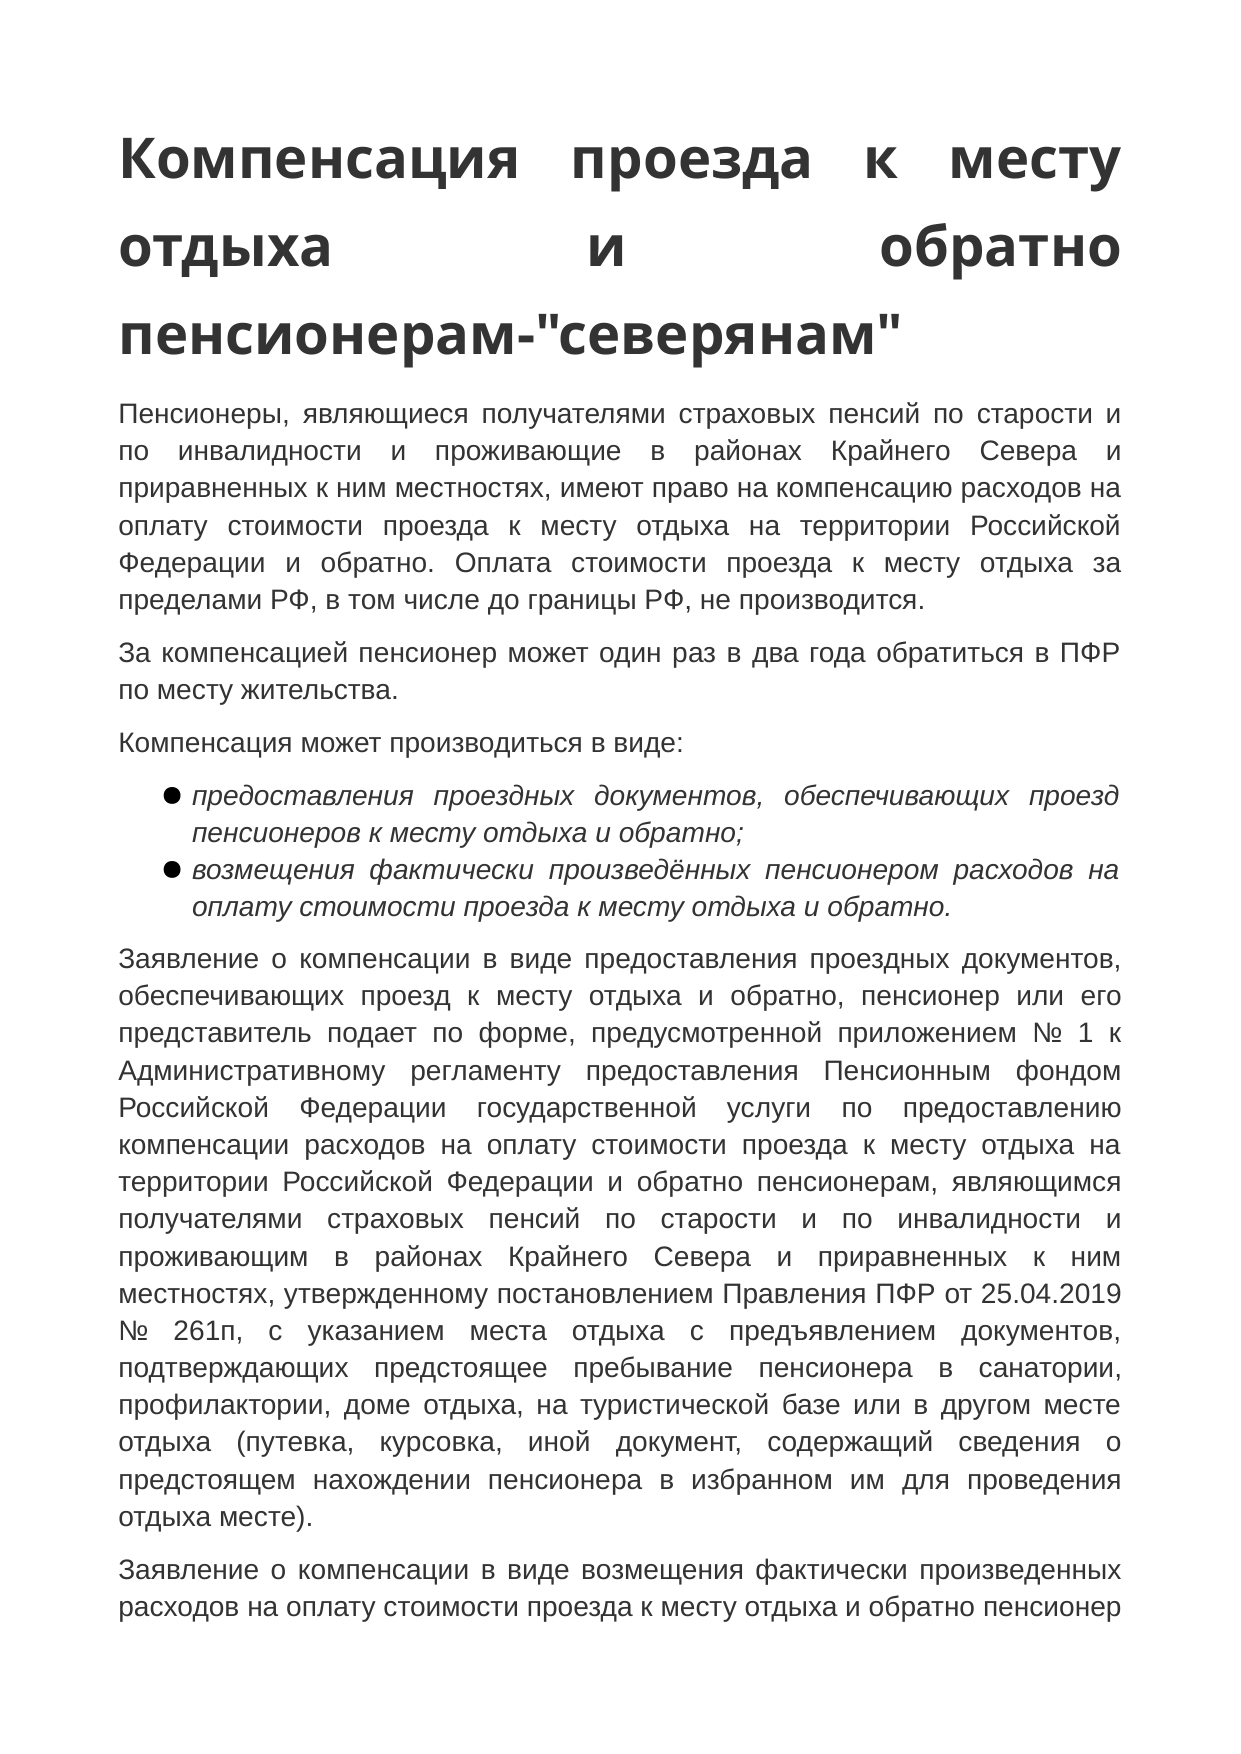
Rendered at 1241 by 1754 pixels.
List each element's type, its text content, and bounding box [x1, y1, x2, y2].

list возмещения фактически произведённых пенсионером расходов на оплату стоимости проезда к месту отдыха и обратно. [162, 853, 1122, 923]
text Компенсация может производиться в виде: [118, 726, 1122, 758]
text За компенсацией пенсионер может один раз в два года обратиться в ПФР по месту жительства. [118, 636, 1122, 705]
text Пенсионеры, являющиеся получателями страховых пенсий по старости и по инвалидности и проживающие в районах Крайнего Севера и приравненных к ним местностях, имеют право на компенсацию расходов на оплату стоимости проезда к месту отдыха на территории Российской Федерации и обратно. Оплата стоимости проезда к месту отдыха за пределами РФ, в том числе до границы РФ, не производится. [118, 397, 1122, 615]
text Заявление о компенсации в виде возмещения фактически произведенных расходов на оплату стоимости проезда к месту отдыха и обратно пенсионер [118, 1553, 1122, 1622]
text Заявление о компенсации в виде предоставления проездных документов, обеспечивающих проезд к месту отдыха и обратно, пенсионер или его представитель подает по форме, предусмотренной приложением № 1 к Административному регламенту предоставления Пенсионным фондом Российской Федерации государственной услуги по предоставлению компенсации расходов на оплату стоимости проезда к месту отдыха на территории Российской Федерации и обратно пенсионерам, являющимся получателями страховых пенсий по старости и по инвалидности и проживающим в районах Крайнего Севера и приравненных к ним местностях, утвержденному постановлением Правления ПФР от 25.04.2019 № 261п, с указанием места отдыха с предъявлением документов, подтверждающих предстоящее пребывание пенсионера в санатории, профилактории, доме отдыха, на туристической базе или в другом месте отдыха (путевка, курсовка, иной документ, содержащий сведения о предстоящем нахождении пенсионера в избранном им для проведения отдыха месте). [118, 942, 1122, 1532]
list предоставления проездных документов, обеспечивающих проезд пенсионеров к месту отдыха и обратно; [162, 779, 1122, 848]
text Компенсация проезда к месту отдыха и обратно пенсионерам-"северянам" [118, 118, 1122, 371]
